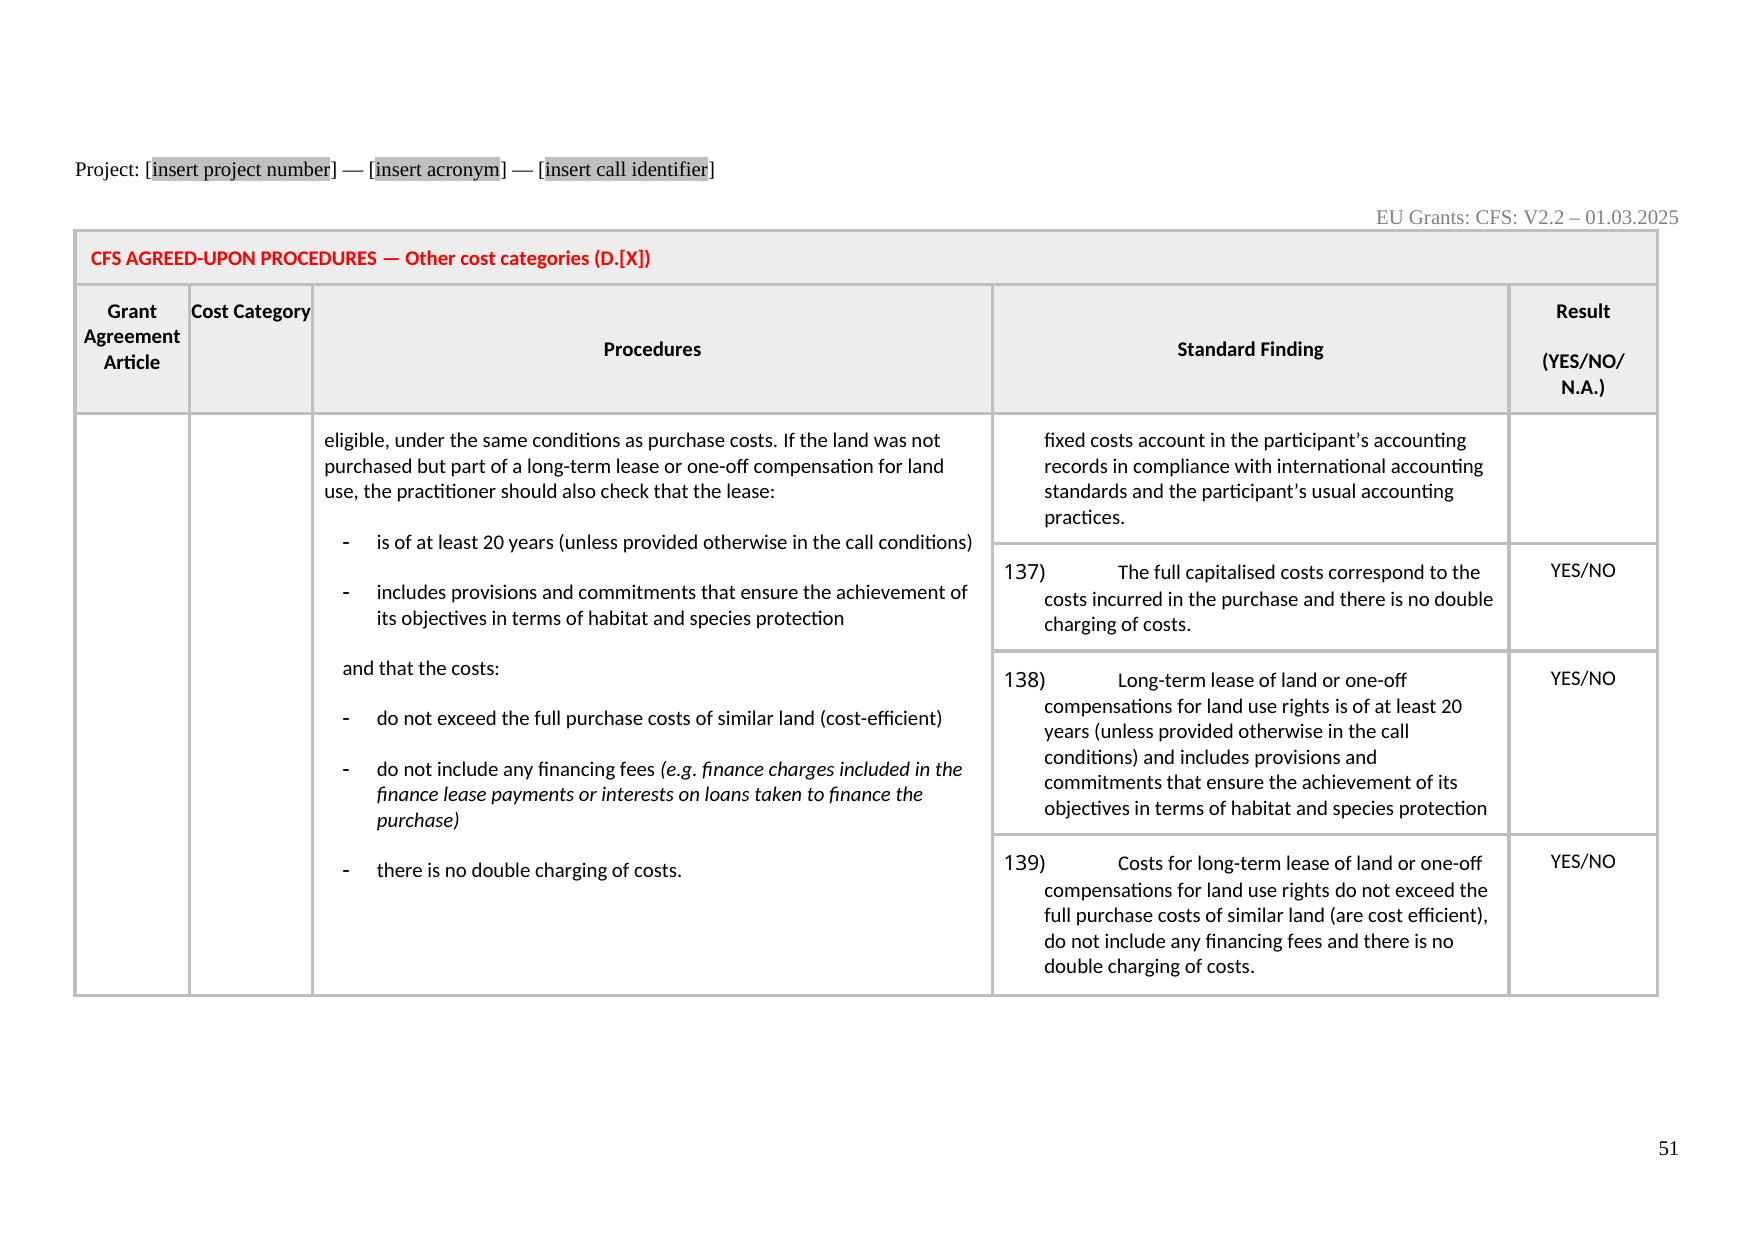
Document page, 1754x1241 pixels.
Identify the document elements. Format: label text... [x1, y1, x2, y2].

table_cell fixed costs account in the participant’s accounting records in compliance with international accounting standards and the participant’s usual accounting practices. [994, 415, 1507, 542]
table_cell [191, 415, 311, 994]
table_cell Result (YES/NO/N.A.) [1511, 286, 1656, 412]
table_cell Costs for long-term lease of land or one-off compensations for land use rights do not exceed the full purchase costs of similar land (are cost efficient), do not include any financing fees and there is no double charging of costs. [994, 836, 1507, 994]
table_cell Cost Category [191, 286, 311, 412]
table_cell YES/NO [1511, 653, 1656, 833]
table_cell Standard Finding [994, 286, 1507, 412]
table_cell YES/NO [1511, 545, 1656, 649]
table_cell eligible, under the same conditions as purchase costs. If the land was not purchased but part of a long-term lease or one-off compensation for land use, the practitioner should also check that the lease: is of at least 20 years (unless provided otherwise in the call conditions) includes provisions and commitments that ensure the achievement of its objectives in terms of habitat and species protection and that the costs: do not exceed the full purchase costs of similar land (cost-efficient) do not include any financing fees (e.g. finance charges included in the finance lease payments or interests on loans taken to finance the purchase) there is no double charging of costs. [314, 415, 991, 994]
table_cell Long-term lease of land or one-off compensations for land use rights is of at least 20 years (unless provided otherwise in the call conditions) and includes provisions and commitments that ensure the achievement of its objectives in terms of habitat and species protection [994, 653, 1507, 833]
table_cell The full capitalised costs correspond to the costs incurred in the purchase and there is no double charging of costs. [994, 545, 1507, 649]
table_cell YES/NO [1511, 836, 1656, 994]
table_cell Procedures [314, 286, 991, 412]
table_cell [1511, 415, 1656, 542]
table_cell [77, 415, 188, 994]
table_header CFS AGREED-UPON PROCEDURES — Other cost categories (D.[X]) [77, 232, 1656, 283]
table_cell Grant Agreement Article [77, 286, 188, 412]
